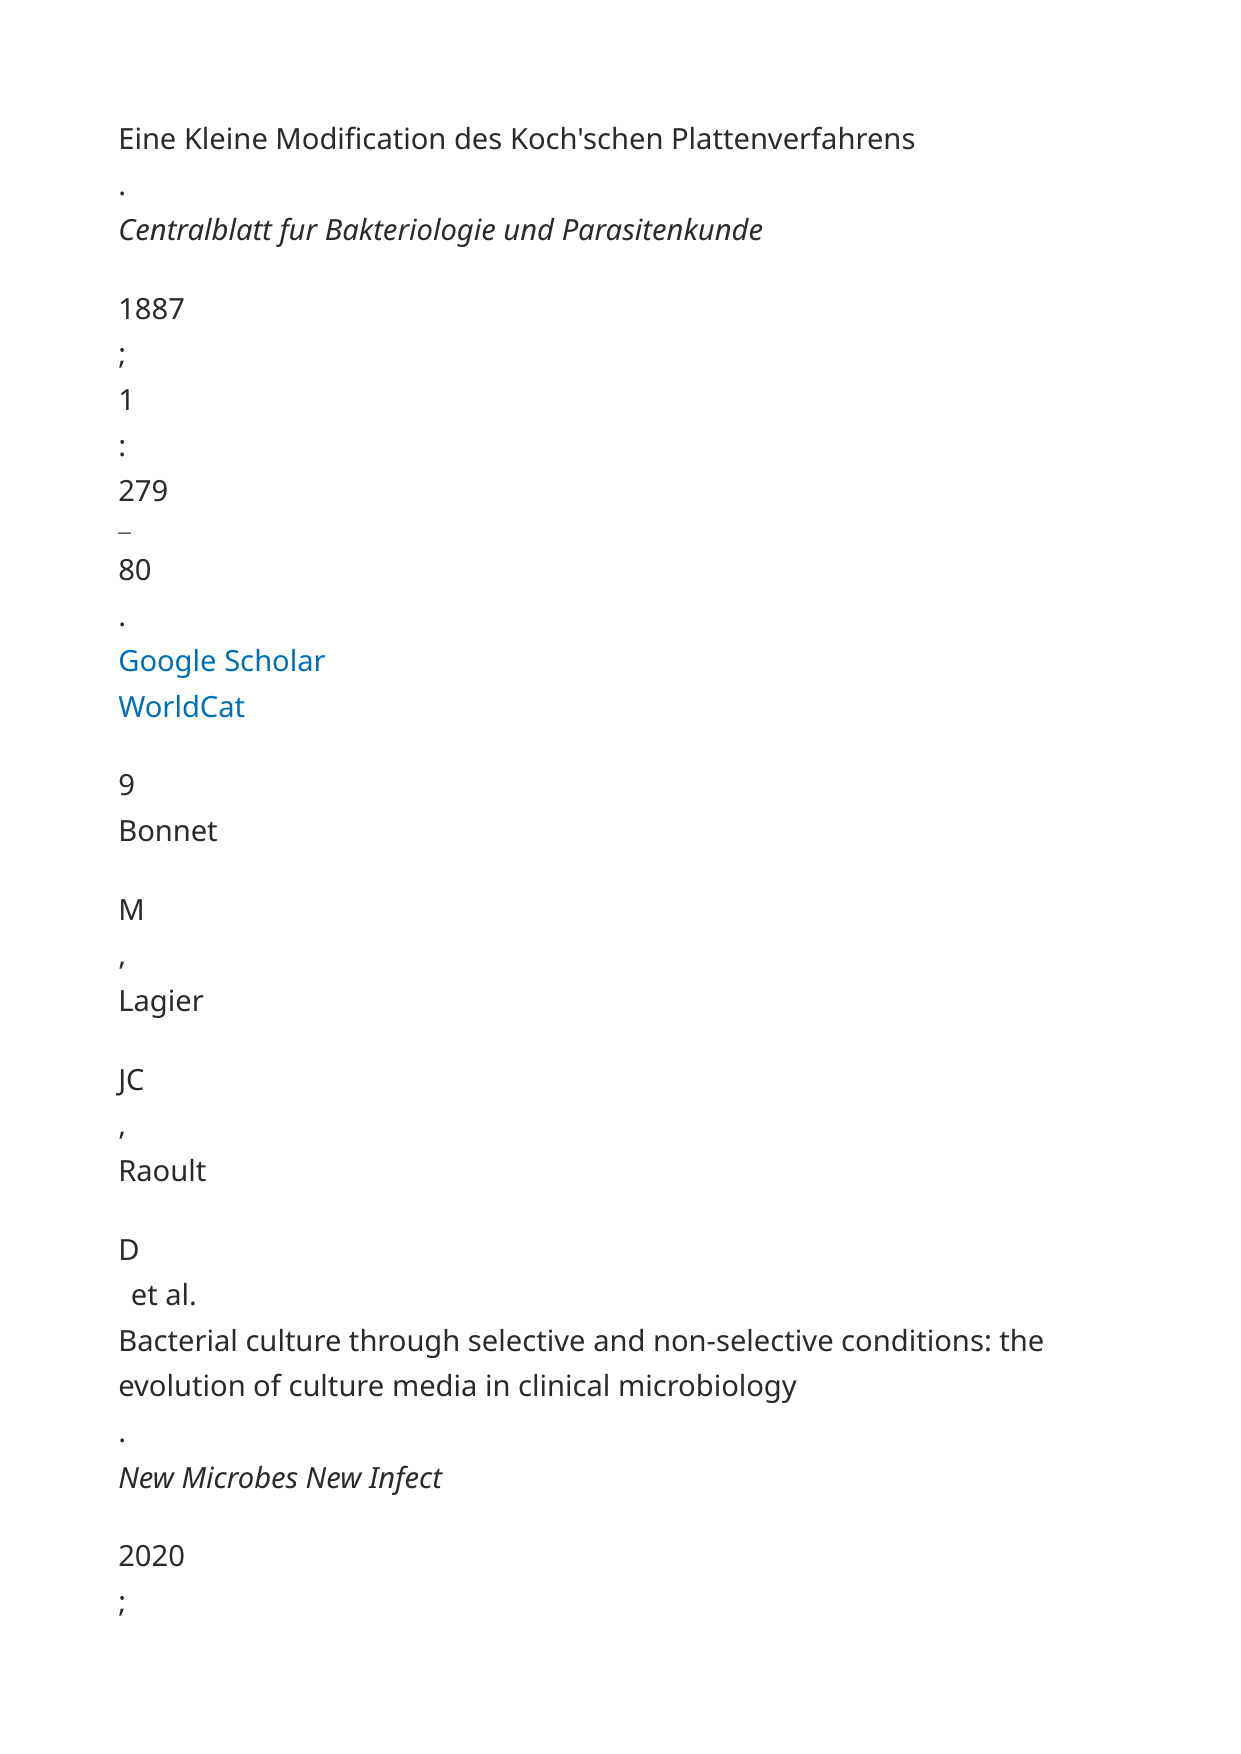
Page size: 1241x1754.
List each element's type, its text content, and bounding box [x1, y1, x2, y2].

text D [118, 1229, 1122, 1268]
text Centralblatt fur Bakteriologie und Parasitenkunde [118, 209, 1122, 249]
text . [118, 1411, 1122, 1451]
text Lagier [118, 980, 1122, 1020]
text 80 [118, 549, 1122, 589]
text Bonnet [118, 810, 1122, 850]
text Eine Kleine Modification des Koch'schen Plattenverfahrens [118, 118, 1122, 158]
text Bacterial culture through selective and non-selective conditions: the evolution of culture media in clinical microbiology [118, 1320, 1122, 1405]
text ; [118, 334, 1122, 373]
text M [118, 889, 1122, 929]
text 1 [118, 379, 1122, 419]
text : [118, 425, 1122, 464]
text , [118, 934, 1122, 974]
text JC [118, 1059, 1122, 1098]
text et al. [118, 1274, 1122, 1314]
text . [118, 164, 1122, 203]
text , [118, 1104, 1122, 1144]
text ; [118, 1581, 1122, 1621]
text 1887 [118, 288, 1122, 328]
text Google Scholar [118, 640, 1122, 680]
text 9 [118, 765, 1122, 804]
text WorldCat [118, 686, 1122, 726]
text 2020 [118, 1536, 1122, 1575]
text . [118, 595, 1122, 634]
text 279 [118, 471, 1122, 510]
text New Microbes New Infect [118, 1457, 1122, 1497]
text Raoult [118, 1150, 1122, 1190]
text – [118, 516, 1122, 545]
